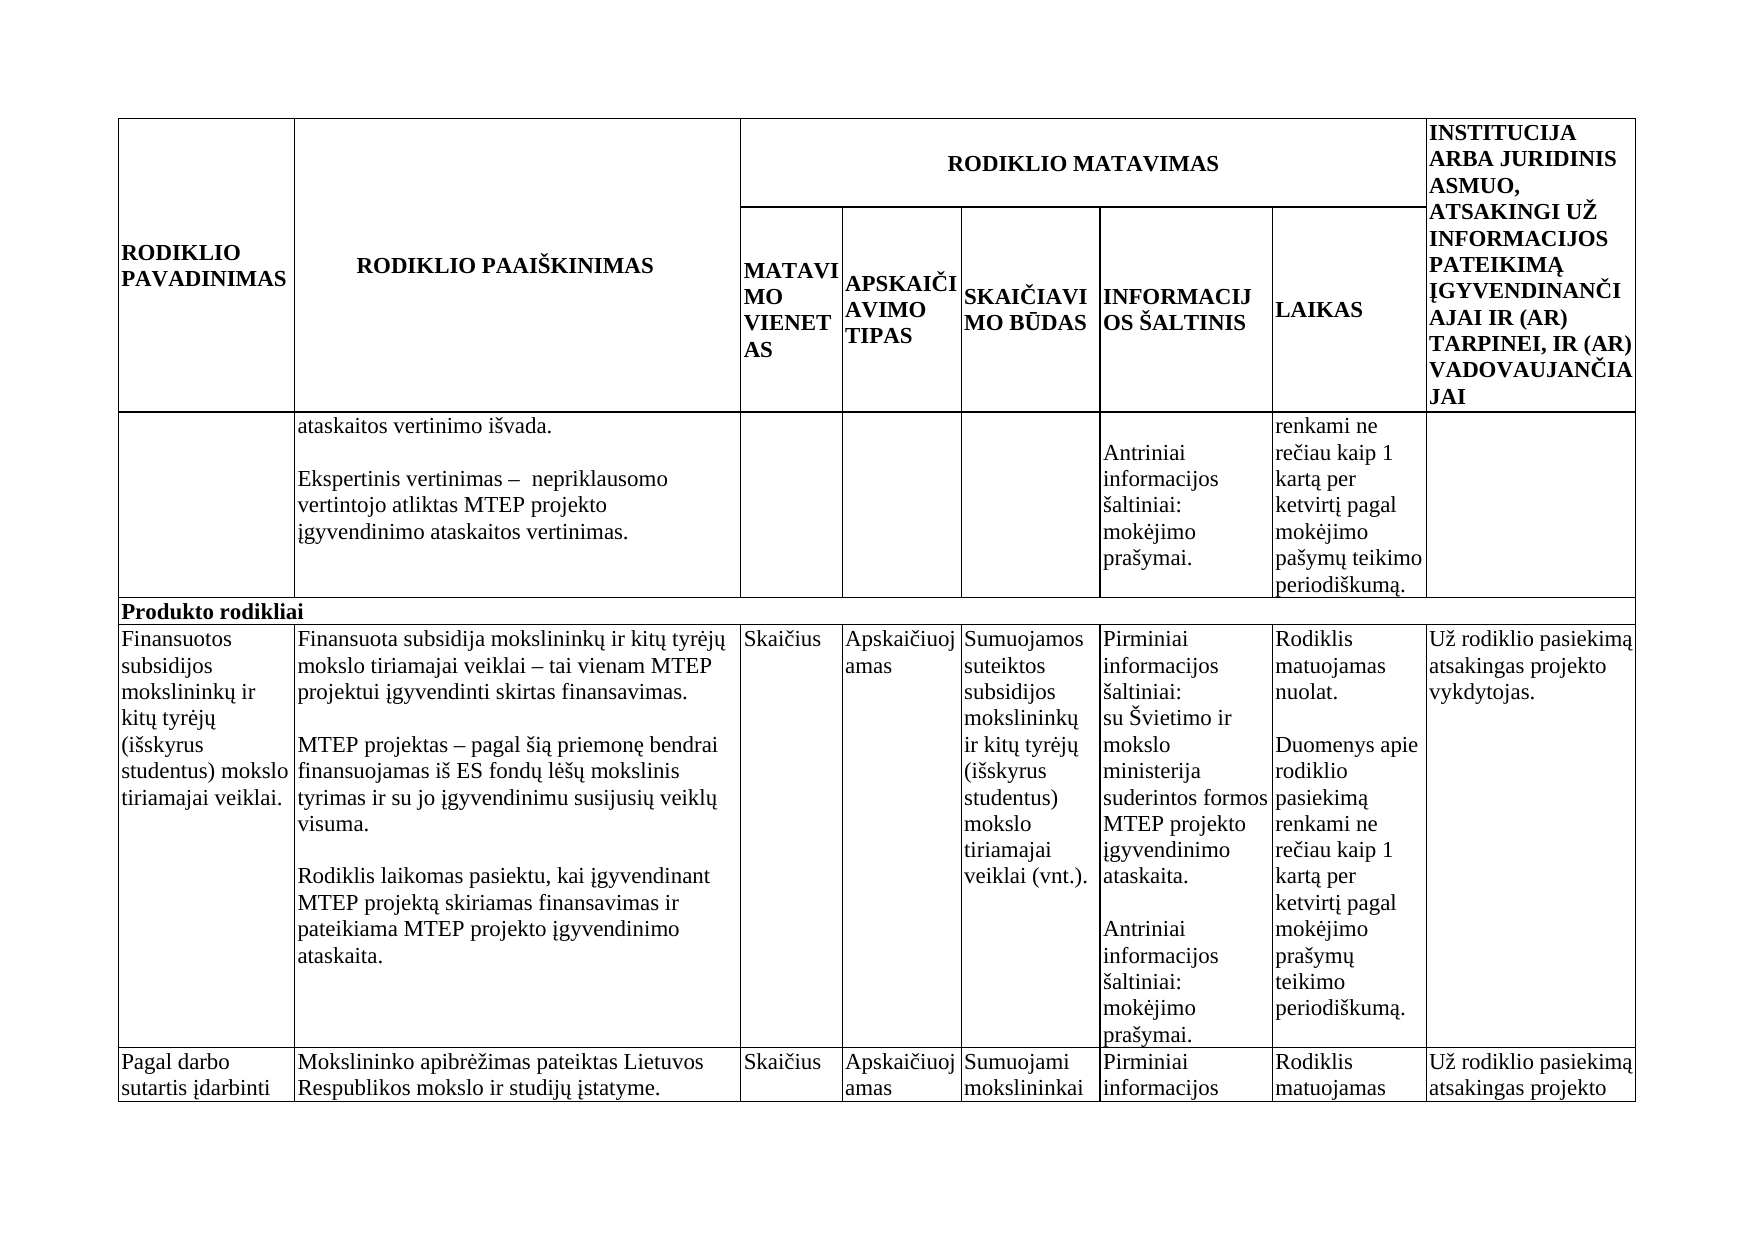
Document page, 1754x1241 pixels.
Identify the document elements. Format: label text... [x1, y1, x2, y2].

table_cell Pagal darbo sutartis įdarbinti [119, 1048, 294, 1101]
table_cell ataskaitos vertinimo išvada. Ekspertinis vertinimas – nepriklausomo vertintojo atliktas MTEP projekto įgyvendinimo ataskaitos vertinimas. [295, 413, 740, 597]
table_cell Pirminiai informacijos [1101, 1048, 1272, 1101]
table_cell APSKAIČIAVIMO TIPAS [843, 208, 961, 411]
table_cell MATAVIMO VIENETAS [741, 208, 842, 411]
table_cell SKAIČIAVIMO BŪDAS [962, 208, 1099, 411]
table_cell INFORMACIJOS ŠALTINIS [1101, 208, 1272, 411]
table_cell [119, 413, 294, 597]
table_cell Finansuota subsidija mokslininkų ir kitų tyrėjų mokslo tiriamajai veiklai – tai vienam MTEP projektui įgyvendinti skirtas finansavimas. MTEP projektas – pagal šią priemonę bendrai finansuojamas iš ES fondų lėšų mokslinis tyrimas ir su jo įgyvendinimu susijusių veiklų visuma. Rodiklis laikomas pasiektu, kai įgyvendinant MTEP projektą skiriamas finansavimas ir pateikiama MTEP projekto įgyvendinimo ataskaita. [295, 625, 740, 1047]
table_header RODIKLIO PAAIŠKINIMAS [295, 119, 740, 411]
table_cell [843, 413, 961, 597]
table_cell Už rodiklio pasiekimą atsakingas projekto vykdytojas. [1427, 625, 1635, 1047]
table_cell Skaičius [741, 625, 842, 1047]
table_cell Už rodiklio pasiekimą atsakingas projekto vykdytojas. [1427, 413, 1635, 597]
table_cell Produkto rodikliai [119, 598, 1635, 624]
table_cell LAIKAS [1273, 208, 1426, 411]
table_cell Sumuojamos suteiktos subsidijos mokslininkų ir kitų tyrėjų (išskyrus studentus) mokslo tiriamajai veiklai (vnt.). [962, 625, 1099, 1047]
table_cell [741, 413, 842, 597]
table_header RODIKLIO PAVADINIMAS [119, 119, 294, 411]
table_cell Skaičius [741, 1048, 842, 1101]
table_cell Mokslininko apibrėžimas pateiktas Lietuvos Respublikos mokslo ir studijų įstatyme. [295, 1048, 740, 1101]
table_cell Antriniai informacijos šaltiniai: mokėjimo prašymai. [1101, 413, 1272, 597]
table_cell Pirminiai informacijos šaltiniai: su Švietimo ir mokslo ministerija suderintos formos MTEP projekto įgyvendinimo ataskaita. Antriniai informacijos šaltiniai: mokėjimo prašymai. [1101, 625, 1272, 1047]
table_cell Sumuojami mokslininkai [962, 1048, 1099, 1101]
table_cell Rodiklis matuojamas [1273, 1048, 1426, 1101]
table_cell Rodiklis matuojamas nuolat. Duomenys apie rodiklio pasiekimą renkami ne rečiau kaip 1 kartą per ketvirtį pagal mokėjimo prašymų teikimo periodiškumą. [1273, 625, 1426, 1047]
table_cell Apskaičiuojamas [843, 625, 961, 1047]
table_cell renkami ne rečiau kaip 1 kartą per ketvirtį pagal mokėjimo pašymų teikimo periodiškumą. [1273, 413, 1426, 597]
table_cell Už rodiklio pasiekimą atsakingas projekto vykdytojas. [1427, 1048, 1635, 1101]
table_header Institucija arba juridinis asmuo, atsakingi už informacijos pateikimą ĮGYVENDINANČIAJAI IR (AR) TARPINEI, IR (AR) VADOVAUJANČIAJAI INSTITUCIJOMS [1427, 119, 1635, 411]
table_cell Finansuotos subsidijos mokslininkų ir kitų tyrėjų (išskyrus studentus) mokslo tiriamajai veiklai. [119, 625, 294, 1047]
table_cell [962, 413, 1099, 597]
table_cell Apskaičiuojamas [843, 1048, 961, 1101]
table_header RODIKLIO MATAVIMAS [741, 119, 1426, 206]
